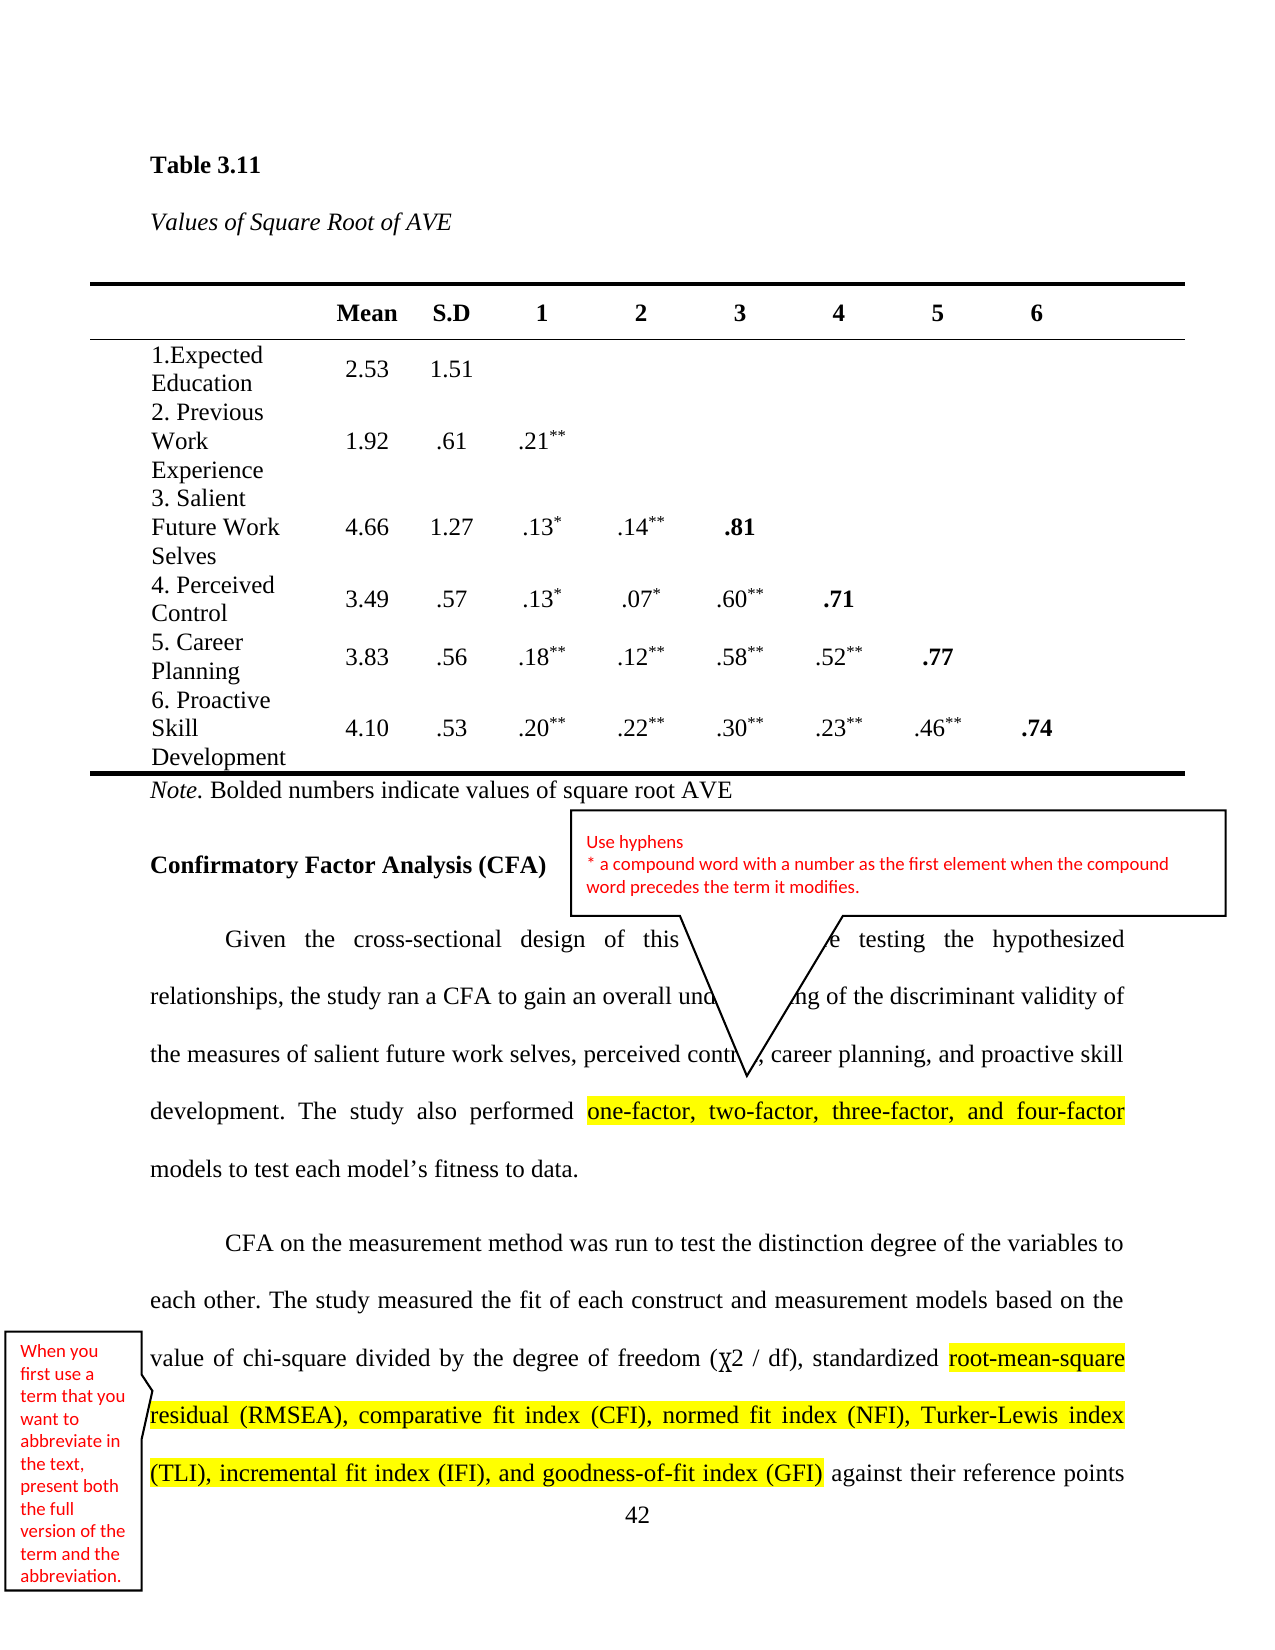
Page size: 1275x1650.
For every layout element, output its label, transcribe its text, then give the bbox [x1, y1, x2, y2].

table_cell [1086, 685, 1185, 771]
table_header 3 [690, 286, 789, 339]
table_cell .71 [789, 570, 888, 627]
table_cell .30** [690, 685, 789, 771]
text CFA on the measurement method was run to test the distinction degree of the variables to each other. The study measured the fit of each construct and measurement models based on the value of chi-square divided by the degree of freedom (ꭓ2 / df), standardized root-mean-square residual (RMSEA), comparative fit index (CFI), normed fit index (NFI), Turker-Lewis index (TLI), incremental fit index (IFI), and goodness-of-fit index (GFI) against their reference points [150, 1228, 1125, 1487]
table_cell 1.Expected Education [90, 340, 323, 397]
table_cell .57 [410, 570, 492, 627]
table_cell .61 [410, 397, 492, 483]
table_cell .13* [492, 570, 591, 627]
text Confirmatory Factor Analysis (CFA) [150, 850, 570, 878]
table_cell .12** [591, 627, 690, 685]
text Given the cross-sectional design of this study, before testing the hypothesized relationships, the study ran a CFA to gain an overall understanding of the discriminant validity of the measures of salient future work selves, perceived control, career planning, and proactive skill development. The study also performed one-factor, two-factor, three-factor, and four-factor models to test each model’s fitness to data. [150, 924, 1125, 1183]
table_cell .74 [987, 685, 1086, 771]
table_header 4 [789, 286, 888, 339]
table_cell .60** [690, 570, 789, 627]
table_cell 2.53 [324, 340, 410, 397]
table_cell .77 [888, 627, 987, 685]
table_cell .46** [888, 685, 987, 771]
table_cell 5. Career Planning [90, 627, 323, 685]
table_cell [690, 397, 789, 483]
table_cell [591, 397, 690, 483]
table_cell .18** [492, 627, 591, 685]
table_cell .14** [591, 484, 690, 570]
table_cell [789, 340, 888, 397]
table_cell .53 [410, 685, 492, 771]
table_cell [1086, 570, 1185, 627]
table_cell [888, 340, 987, 397]
table_cell .21** [492, 397, 591, 483]
table_header [90, 286, 323, 339]
table_cell 6. Proactive Skill Development [90, 685, 323, 771]
table_cell .13* [492, 484, 591, 570]
table_cell 3. Salient Future Work Selves [90, 484, 323, 570]
table_cell 3.83 [324, 627, 410, 685]
table_cell [987, 397, 1086, 483]
table_cell .52** [789, 627, 888, 685]
table_cell [690, 340, 789, 397]
subtitle Table 3.11 Values of square root of AVE [150, 150, 1125, 179]
table_header 6 [987, 286, 1086, 339]
table_header [1086, 286, 1185, 339]
table_cell 4. Perceived Control [90, 570, 323, 627]
table_header 5 [888, 286, 987, 339]
table_cell 4.10 [324, 685, 410, 771]
table_cell 1.92 [324, 397, 410, 483]
table_cell [1086, 340, 1185, 397]
table_cell [888, 570, 987, 627]
text Values of Square Root of AVE [150, 207, 1125, 236]
table_cell 1.51 [410, 340, 492, 397]
table_cell [888, 397, 987, 483]
table_cell .20** [492, 685, 591, 771]
table_cell [1086, 397, 1185, 483]
table_cell [789, 484, 888, 570]
table_cell [492, 340, 591, 397]
table_cell [789, 397, 888, 483]
table_cell [987, 340, 1086, 397]
table_cell 1.27 [410, 484, 492, 570]
table_cell .22** [591, 685, 690, 771]
table_cell 2. Previous Work Experience [90, 397, 323, 483]
table_header S.D [410, 286, 492, 339]
table_cell [888, 484, 987, 570]
table_header Mean [324, 286, 410, 339]
table_cell .07* [591, 570, 690, 627]
table_cell [987, 627, 1086, 685]
table_cell [987, 484, 1086, 570]
table_cell [1086, 484, 1185, 570]
table_cell 3.49 [324, 570, 410, 627]
table_cell 4.66 [324, 484, 410, 570]
table_cell [987, 570, 1086, 627]
table_cell .56 [410, 627, 492, 685]
table_cell [1086, 627, 1185, 685]
text Note. Bolded numbers indicate values of square root AVE [150, 776, 1125, 804]
table_header 1 [492, 286, 591, 339]
table_cell .58** [690, 627, 789, 685]
table_header 2 [591, 286, 690, 339]
table_cell [591, 340, 690, 397]
table_cell .23** [789, 685, 888, 771]
table_cell .81 [690, 484, 789, 570]
